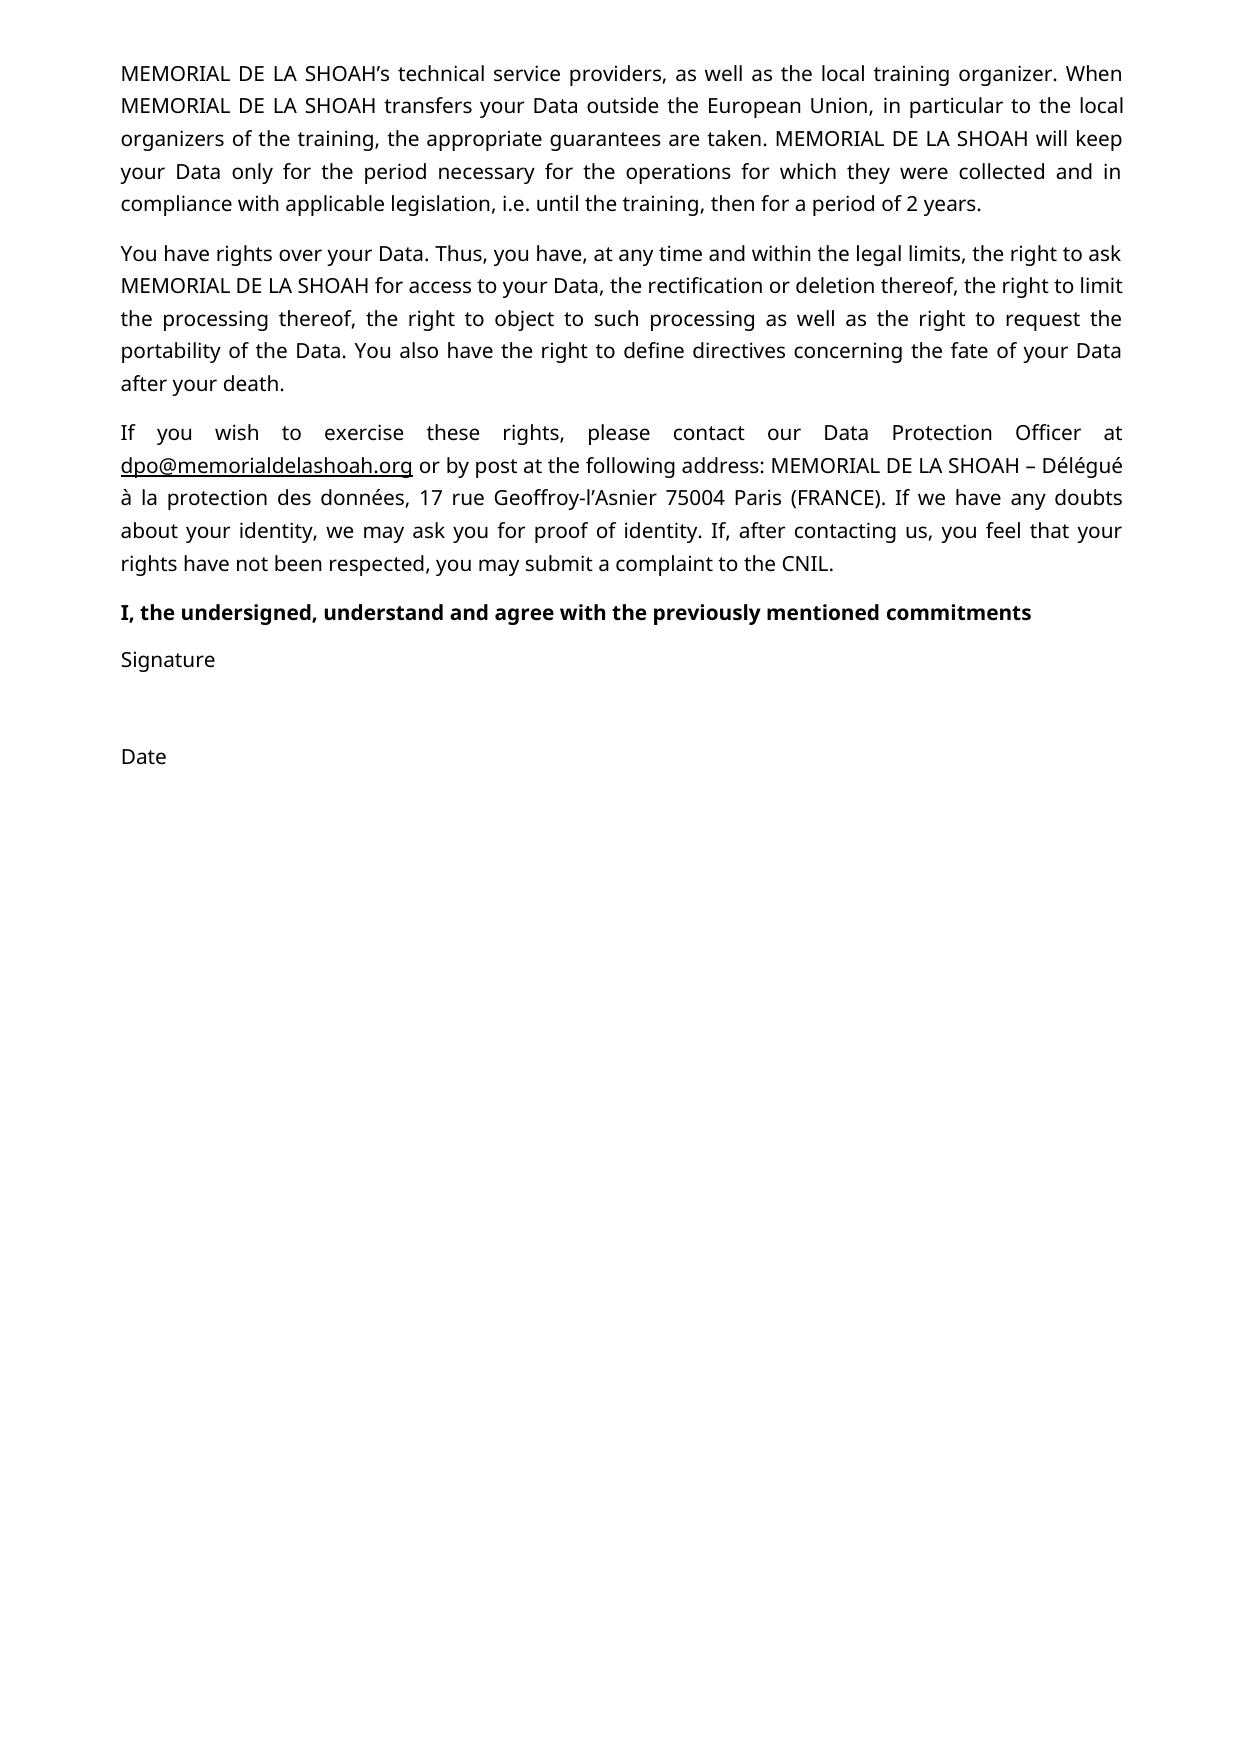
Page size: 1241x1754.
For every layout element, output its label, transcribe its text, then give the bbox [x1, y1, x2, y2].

text MEMORIAL DE LA SHOAH’s technical service providers, as well as the local training organizer. When MEMORIAL DE LA SHOAH transfers your Data outside the European Union, in particular to the local organizers of the training, the appropriate guarantees are taken. MEMORIAL DE LA SHOAH will keep your Data only for the period necessary for the operations for which they were collected and in compliance with applicable legislation, i.e. until the training, then for a period of 2 years. [120, 59, 1124, 218]
text I, the undersigned, understand and agree with the previously mentioned commitments [121, 598, 1124, 626]
text Signature [121, 645, 1124, 674]
text You have rights over your Data. Thus, you have, at any time and within the legal limits, the right to ask MEMORIAL DE LA SHOAH for access to your Data, the rectification or deletion thereof, the right to limit the processing thereof, the right to object to such processing as well as the right to request the portability of the Data. You also have the right to define directives concerning the fate of your Data after your death. [120, 239, 1124, 397]
text If you wish to exercise these rights, please contact our Data Protection Officer at dpo@memorialdelashoah.org or by post at the following address: MEMORIAL DE LA SHOAH – Délégué à la protection des données, 17 rue Geoffroy-l’Asnier 75004 Paris (FRANCE). If we have any doubts about your identity, we may ask you for proof of identity. If, after contacting us, you feel that your rights have not been respected, you may submit a complaint to the CNIL. [120, 418, 1124, 577]
text Date [121, 742, 1124, 770]
